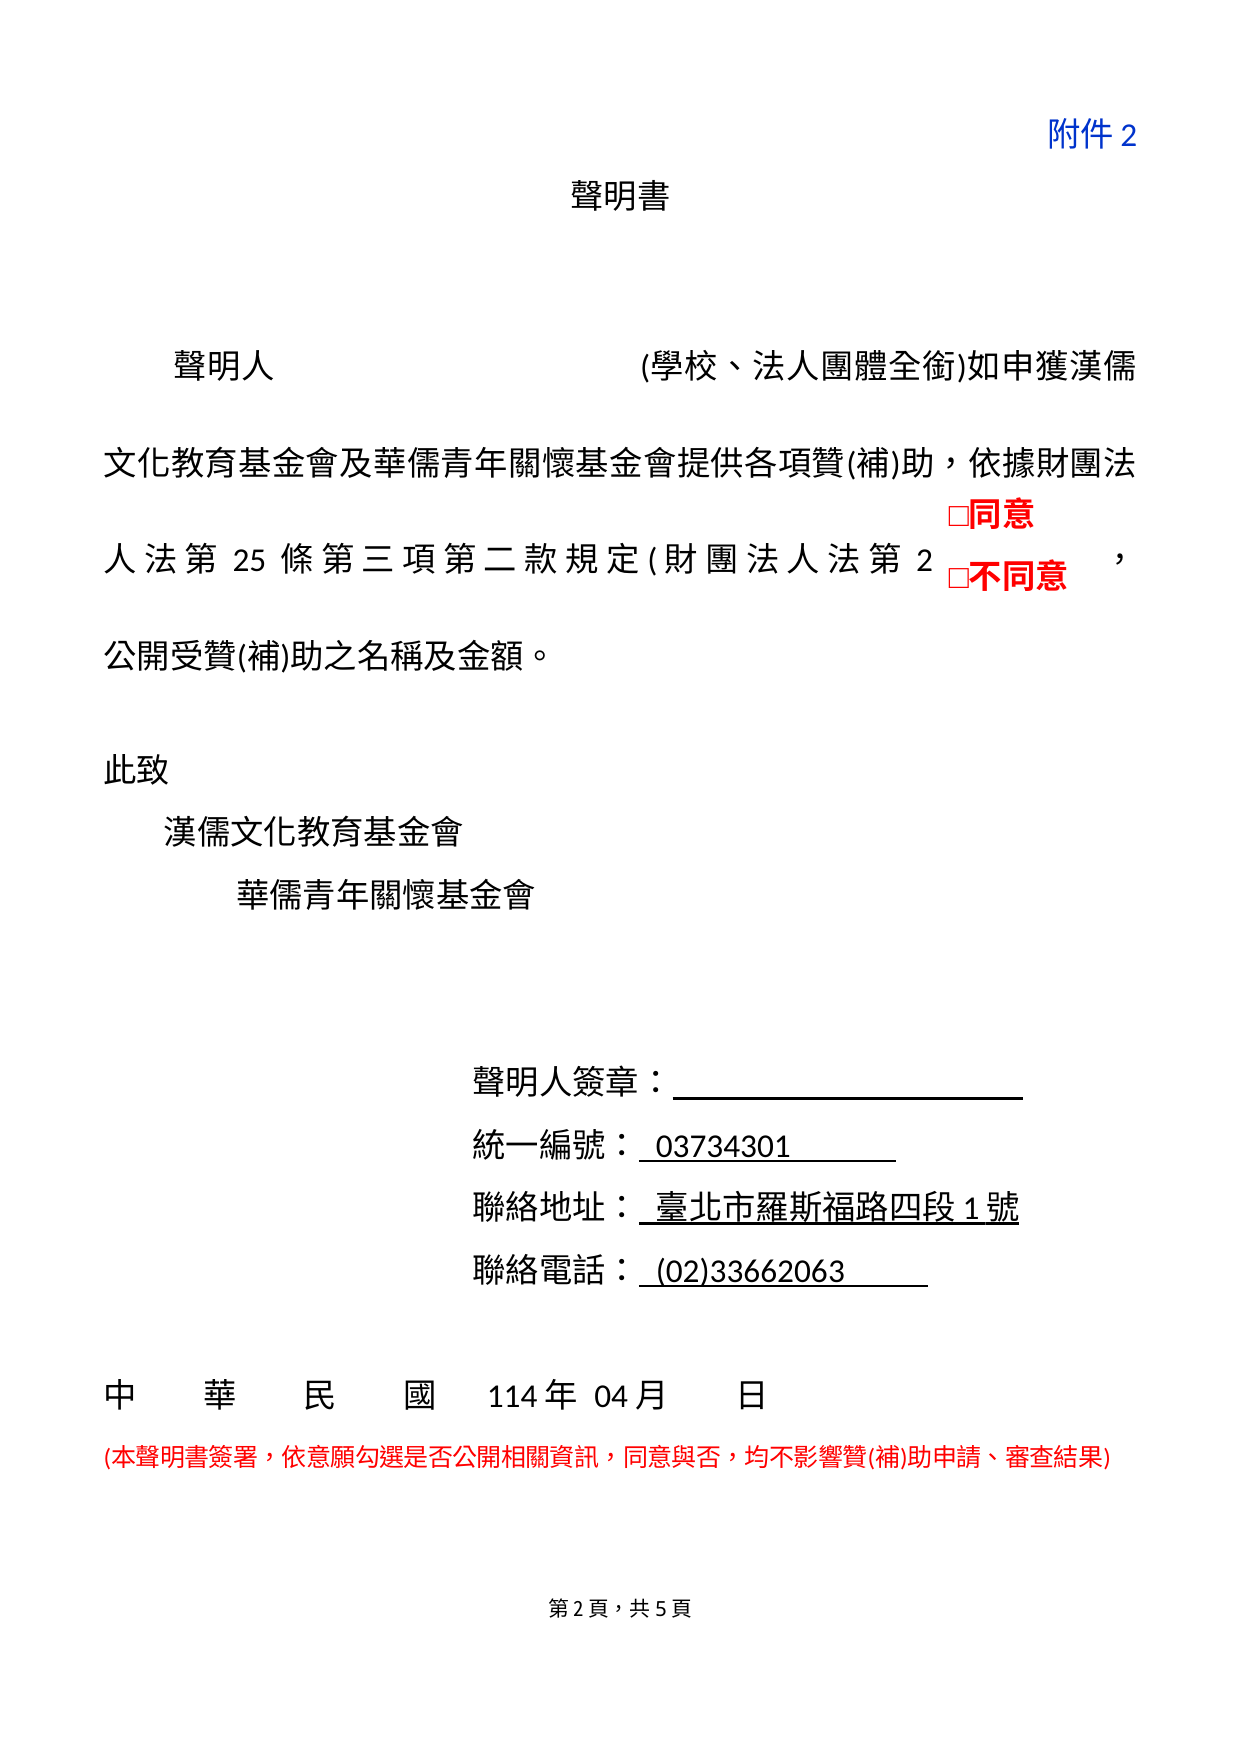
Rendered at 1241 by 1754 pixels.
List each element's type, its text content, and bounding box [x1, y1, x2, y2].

text □同意 [949, 487, 1087, 536]
text 聯絡電話： (02)33662063 [472, 1226, 1137, 1288]
text 中 華 民 國 114年 04 月 日 [103, 1351, 1137, 1413]
text 統一編號： 03734301 [472, 1101, 1137, 1163]
text 聯絡地址： 臺北市羅斯福路四段1號 [472, 1163, 1137, 1226]
text (本聲明書簽署，依意願勾選是否公開相關資訊，同意與否，均不影響贊(補)助申請、審查結果) [103, 1413, 1159, 1476]
text 附件2 [103, 90, 1137, 153]
text 此致 [103, 726, 1137, 788]
text 漢儒文化教育基金會 [103, 788, 1137, 851]
text □不同意 [949, 550, 1087, 599]
text 聲明人簽章： [472, 1038, 1137, 1101]
text 聲明書 [103, 153, 1137, 215]
text 華儒青年關懷基金會 [236, 851, 1137, 913]
text 聲明人 (學校、法人團體全銜)如申獲漢儒文化教育基金會及華儒青年關懷基金會提供各項贊(補)助，依據財團法人法第25條第三項第二款規定(財團法人法第25條如附)， 公開受贊(補)助之名稱及金額。 [103, 340, 1137, 678]
